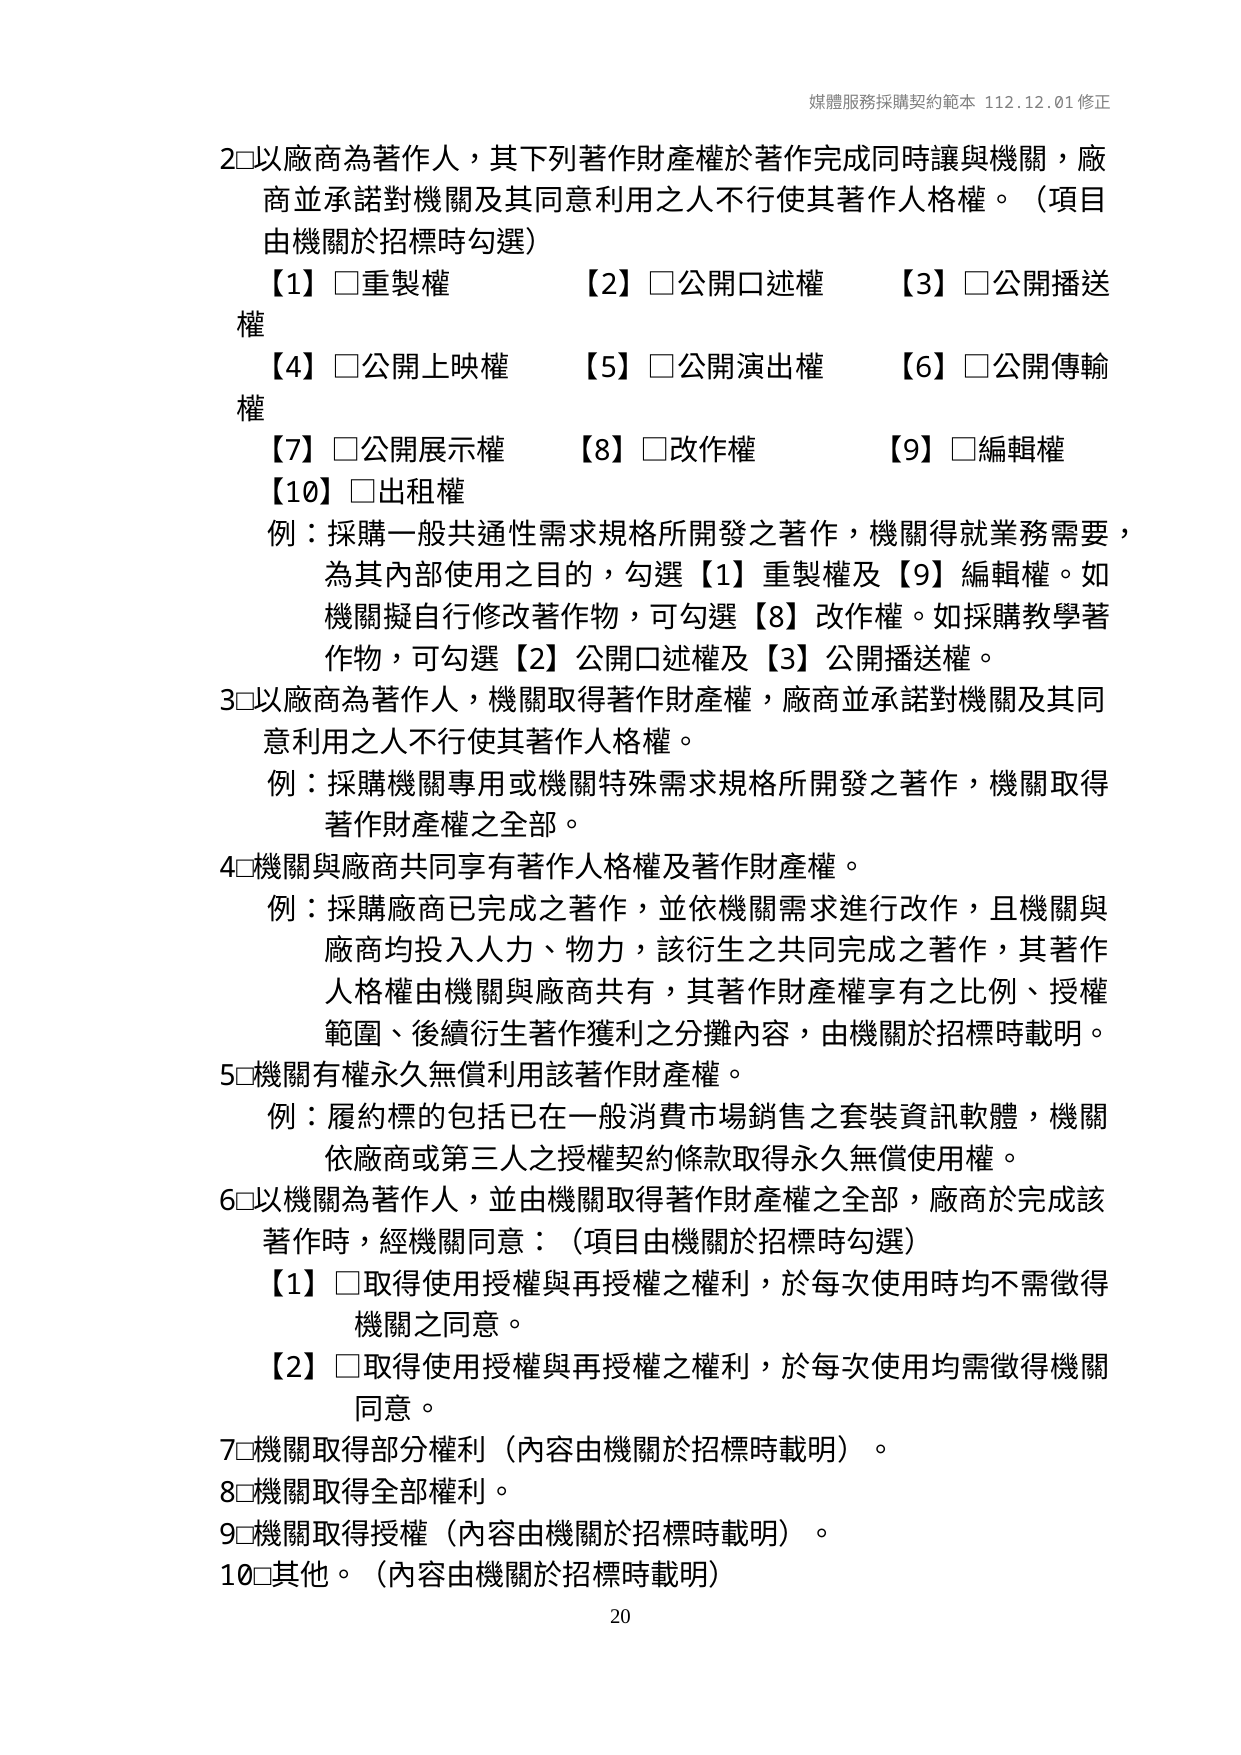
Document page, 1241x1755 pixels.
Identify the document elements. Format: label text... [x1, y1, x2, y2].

text 10□其他。（內容由機關於招標時載明） [218, 1552, 1108, 1594]
text 【10】□出租權 [236, 469, 1110, 511]
text 4□機關與廠商共同享有著作人格權及著作財產權。 [218, 844, 1108, 886]
text 例：採購一般共通性需求規格所開發之著作，機關得就業務需要，為其內部使用之目的，勾選【1】重製權及【9】編輯權。如機關擬自行修改著作物，可勾選【8】改作權。如採購教學著作物，可勾選【2】公開口述權及【3】公開播送權。 [267, 511, 1110, 677]
text 例：履約標的包括已在一般消費市場銷售之套裝資訊軟體，機關依廠商或第三人之授權契約條款取得永久無償使用權。 [267, 1094, 1110, 1177]
text 【1】□取得使用授權與再授權之權利，於每次使用時均不需徵得機關之同意。 [255, 1261, 1110, 1344]
text 例：採購機關專用或機關特殊需求規格所開發之著作，機關取得著作財產權之全部。 [267, 761, 1110, 844]
text 【2】□取得使用授權與再授權之權利，於每次使用均需徵得機關同意。 [255, 1344, 1110, 1427]
text 9□機關取得授權（內容由機關於招標時載明）。 [218, 1511, 1108, 1552]
text 2□以廠商為著作人，其下列著作財產權於著作完成同時讓與機關，廠商並承諾對機關及其同意利用之人不行使其著作人格權。（項目由機關於招標時勾選） [218, 136, 1108, 261]
text 3□以廠商為著作人，機關取得著作財產權，廠商並承諾對機關及其同意利用之人不行使其著作人格權。 [218, 677, 1108, 761]
text 7□機關取得部分權利（內容由機關於招標時載明）。 [218, 1427, 1108, 1469]
text 【1】□重製權 【2】□公開口述權 【3】□公開播送權 [236, 261, 1110, 344]
text 例：採購廠商已完成之著作，並依機關需求進行改作，且機關與廠商均投入人力、物力，該衍生之共同完成之著作，其著作人格權由機關與廠商共有，其著作財產權享有之比例、授權範圍、後續衍生著作獲利之分攤內容，由機關於招標時載明。 [267, 886, 1110, 1052]
text 【4】□公開上映權 【5】□公開演出權 【6】□公開傳輸權 [236, 344, 1110, 427]
text 【7】□公開展示權 【8】□改作權 【9】□編輯權 [236, 427, 1110, 469]
text 6□以機關為著作人，並由機關取得著作財產權之全部，廠商於完成該著作時，經機關同意：（項目由機關於招標時勾選） [218, 1177, 1108, 1261]
text 8□機關取得全部權利。 [218, 1469, 1108, 1511]
text 5□機關有權永久無償利用該著作財產權。 [218, 1052, 1108, 1094]
